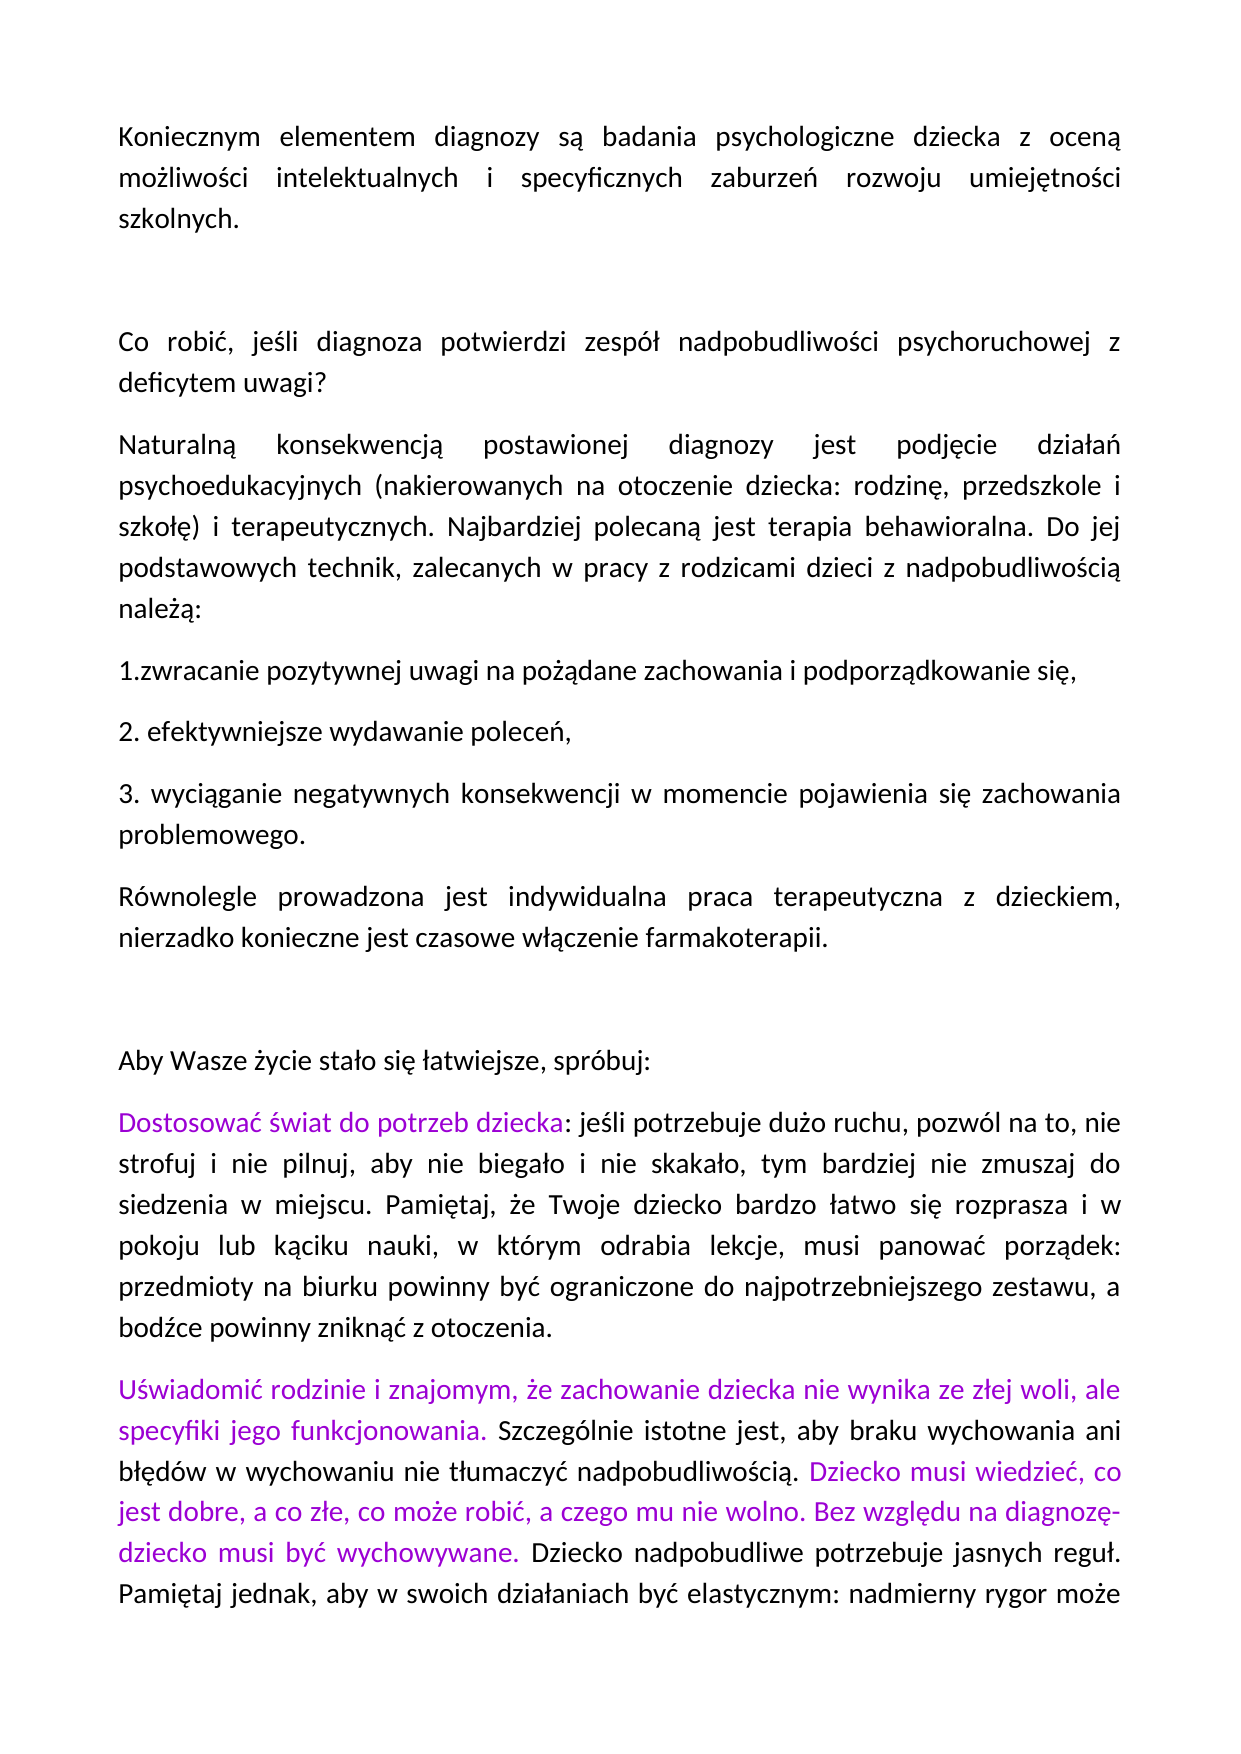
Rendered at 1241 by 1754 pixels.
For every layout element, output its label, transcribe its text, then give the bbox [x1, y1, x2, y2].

text Aby Wasze życie stało się łatwiejsze, spróbuj: [118, 1042, 1122, 1078]
text 3. wyciąganie negatywnych konsekwencji w momencie pojawienia się zachowania problemowego. [118, 775, 1122, 852]
text Dostosować świat do potrzeb dziecka: jeśli potrzebuje dużo ruchu, pozwól na to, nie strofuj i nie pilnuj, aby nie biegało i nie skakało, tym bardziej nie zmuszaj do siedzenia w miejscu. Pamiętaj, że Twoje dziecko bardzo łatwo się rozprasza i w pokoju lub kąciku nauki, w którym odrabia lekcje, musi panować porządek: przedmioty na biurku powinny być ograniczone do najpotrzebniejszego zestawu, a bodźce powinny zniknąć z otoczenia. [118, 1104, 1122, 1344]
text Koniecznym elementem diagnozy są badania psychologiczne dziecka z oceną możliwości intelektualnych i specyficznych zaburzeń rozwoju umiejętności szkolnych. [118, 118, 1122, 236]
text 2. efektywniejsze wydawanie poleceń, [118, 713, 1122, 749]
text Naturalną konsekwencją postawionej diagnozy jest podjęcie działań psychoedukacyjnych (nakierowanych na otoczenie dziecka: rodzinę, przedszkole i szkołę) i terapeutycznych. Najbardziej polecaną jest terapia behawioralna. Do jej podstawowych technik, zalecanych w pracy z rodzicami dzieci z nadpobudliwością należą: [118, 426, 1122, 626]
text Co robić, jeśli diagnoza potwierdzi zespół nadpobudliwości psychoruchowej z deficytem uwagi? [118, 323, 1122, 400]
text Uświadomić rodzinie i znajomym, że zachowanie dziecka nie wynika ze złej woli, ale specyfiki jego funkcjonowania. Szczególnie istotne jest, aby braku wychowania ani błędów w wychowaniu nie tłumaczyć nadpobudliwością. Dziecko musi wiedzieć, co jest dobre, a co złe, co może robić, a czego mu nie wolno. Bez względu na diagnozę- dziecko musi być wychowywane. Dziecko nadpobudliwe potrzebuje jasnych reguł. Pamiętaj jednak, aby w swoich działaniach być elastycznym: nadmierny rygor może [118, 1371, 1122, 1611]
text Równolegle prowadzona jest indywidualna praca terapeutyczna z dzieckiem, nierzadko konieczne jest czasowe włączenie farmakoterapii. [118, 878, 1122, 954]
text 1.zwracanie pozytywnej uwagi na pożądane zachowania i podporządkowanie się, [118, 652, 1122, 687]
